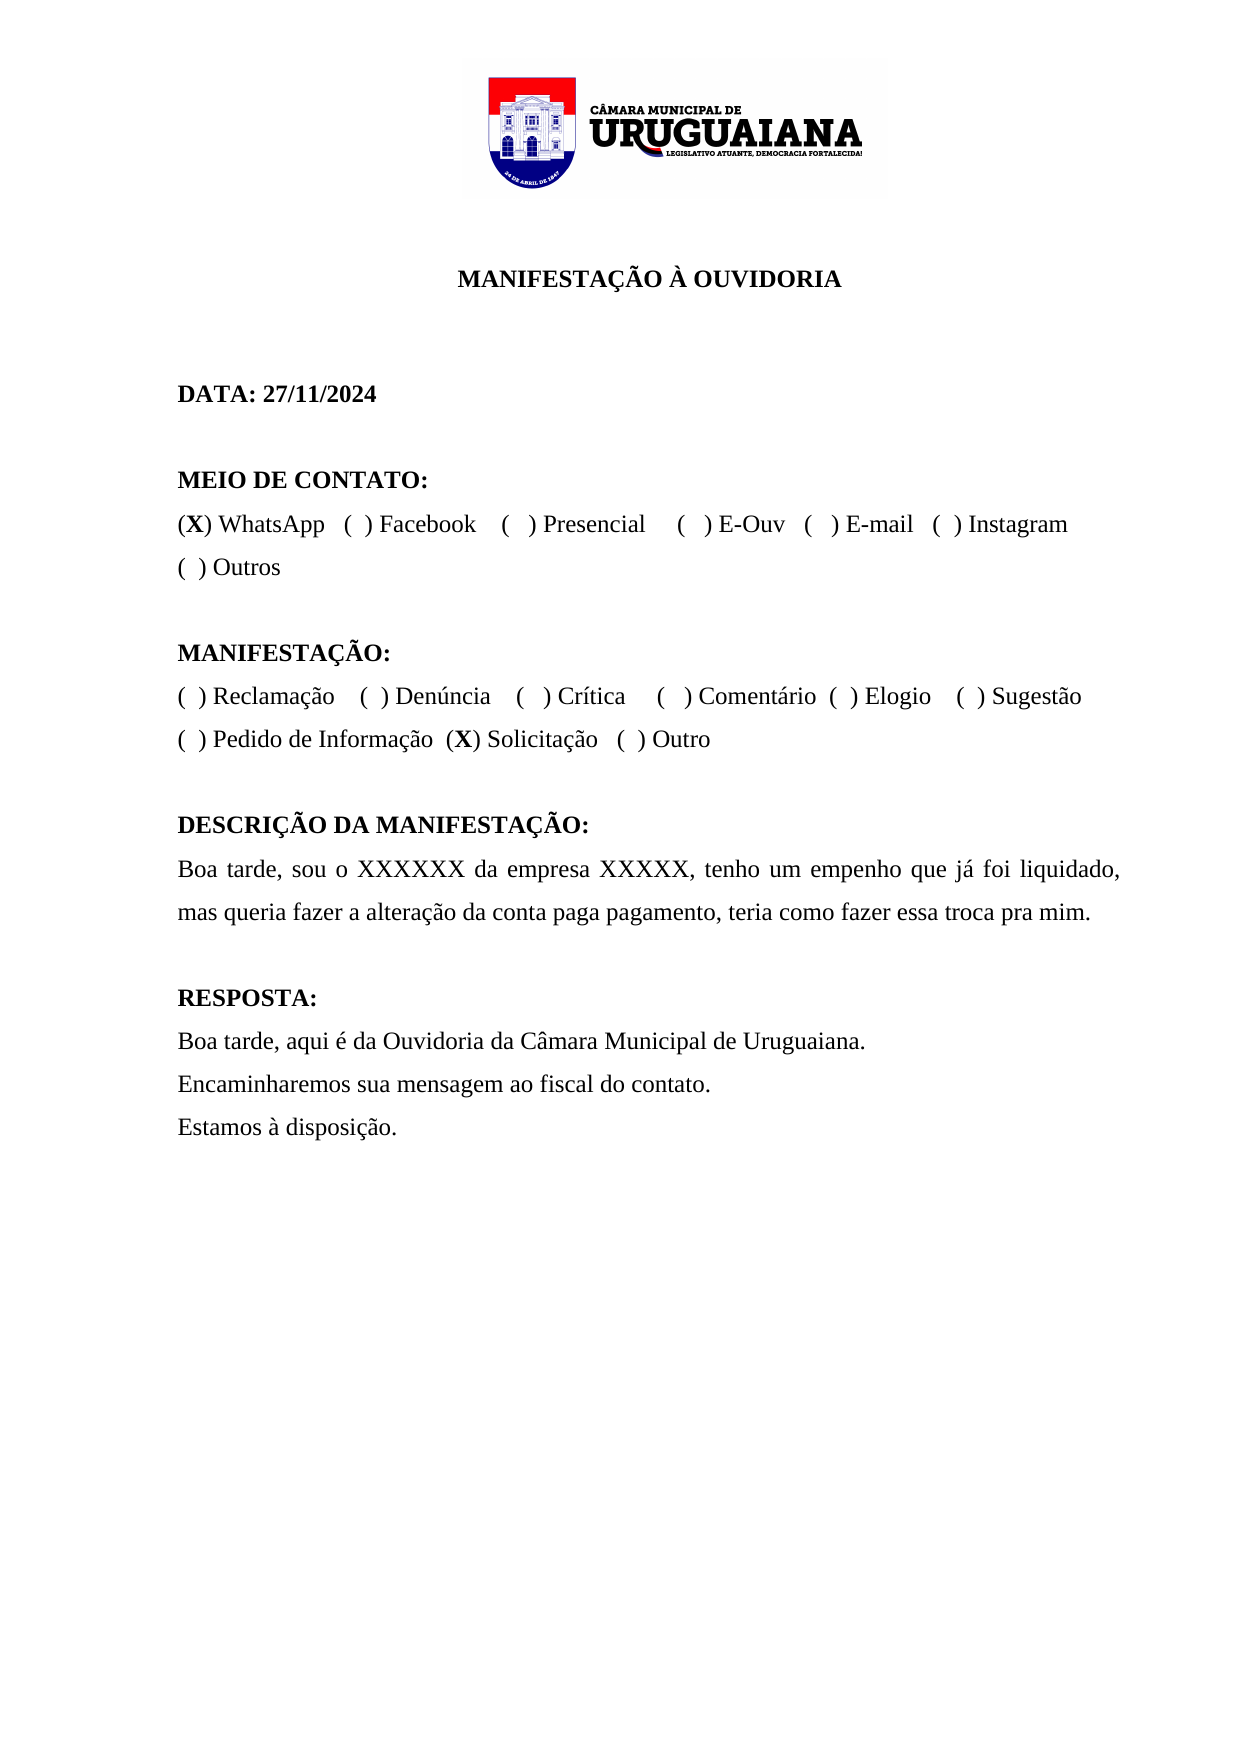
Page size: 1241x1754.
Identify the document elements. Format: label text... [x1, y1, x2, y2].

list RESPOSTA: [177, 983, 1122, 1012]
picture [462, 58, 888, 199]
list Estamos à disposição. [177, 1112, 1122, 1141]
text ( ) Reclamação ( ) Denúncia ( ) Crítica ( ) Comentário ( ) Elogio ( ) Sugestão ( ) Pedido de Informação (X) Solicitação ( ) Outro [177, 681, 1122, 753]
list Boa tarde, aqui é da Ouvidoria da Câmara Municipal de Uruguaiana. [177, 1026, 1122, 1055]
text Boa tarde, sou o XXXXXX da empresa XXXXX, tenho um empenho que já foi liquidado, mas queria fazer a alteração da conta paga pagamento, teria como fazer essa troca pra mim. [177, 854, 1122, 926]
list Encaminharemos sua mensagem ao fiscal do contato. [177, 1069, 1122, 1098]
text MANIFESTAÇÃO À OUVIDORIA [177, 264, 1122, 293]
text DATA: 27/11/2024 [177, 379, 1122, 408]
text ( ) Outros [177, 552, 1122, 581]
text MANIFESTAÇÃO: [177, 638, 1122, 667]
text (X) WhatsApp ( ) Facebook ( ) Presencial ( ) E-Ouv ( ) E-mail ( ) Instagram [177, 509, 1122, 537]
text DESCRIÇÃO DA MANIFESTAÇÃO: [177, 811, 1122, 839]
text MEIO DE CONTATO: [177, 466, 1122, 494]
